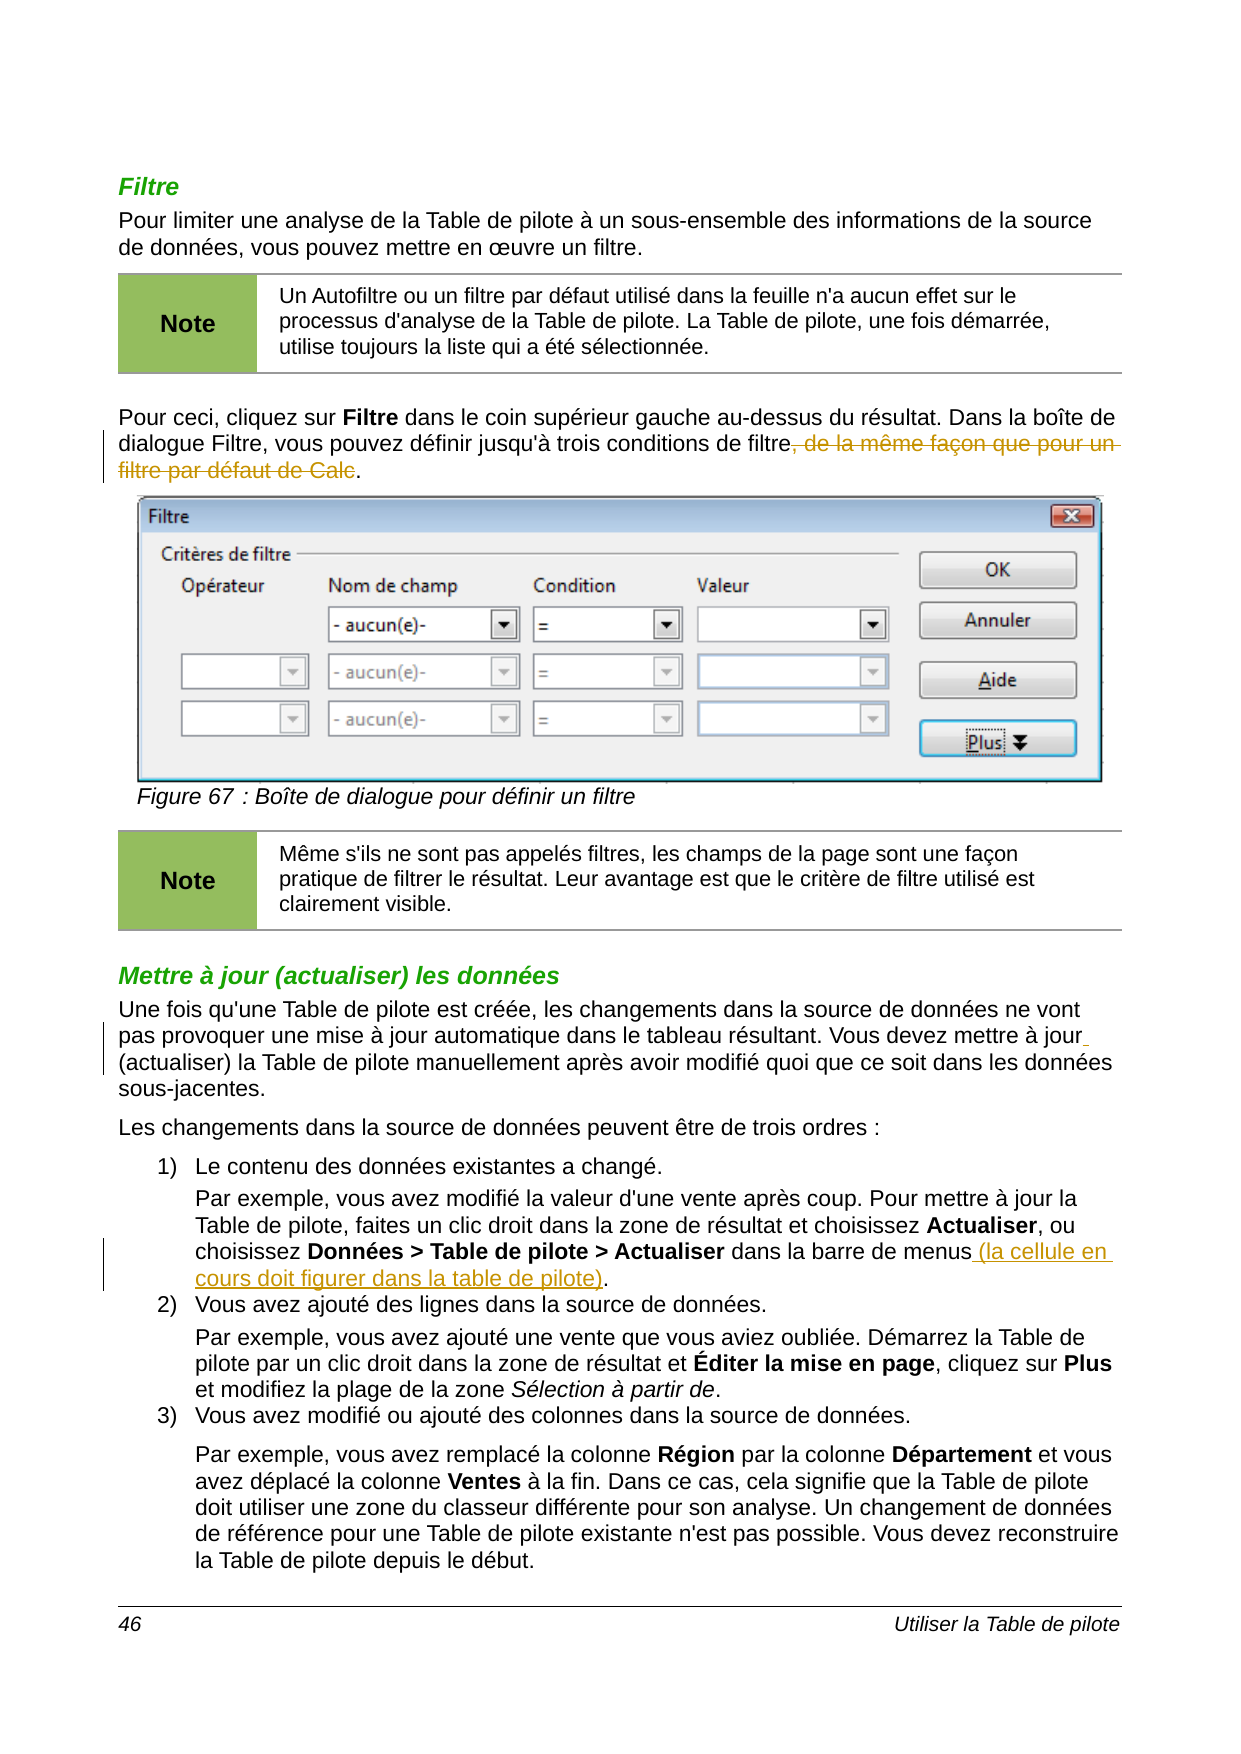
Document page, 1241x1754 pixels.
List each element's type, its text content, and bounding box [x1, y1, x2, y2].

text Pour ceci, cliquez sur Filtre dans le coin supérieur gauche au-dessus du résultat. Dans la boîte de dialogue Filtre, vous pouvez définir jusqu'à trois conditions de filtre. [118, 404, 1122, 483]
subtitle Filtre [118, 172, 1122, 201]
picture [136, 495, 1104, 784]
list Vous avez modifié ou ajouté des colonnes dans la source de données. [177, 1402, 1122, 1429]
list Par exemple, vous avez remplacé la colonne Région par la colonne Département et vous avez déplacé la colonne Ventes à la fin. Dans ce cas, cela signifie que la Table de pilote doit utiliser une zone du classeur différente pour son analyse. Un changement de données de référence pour une Table de pilote existante n'est pas possible. Vous devez reconstruire la Table de pilote depuis le début. [195, 1441, 1122, 1573]
text Une fois qu'une Table de pilote est créée, les changements dans la source de données ne vont pas provoquer une mise à jour automatique dans le tableau résultant. Vous devez mettre à jour (actualiser) la Table de pilote manuellement après avoir modifié quoi que ce soit dans les données sous-jacentes. [118, 996, 1122, 1101]
subtitle Mettre à jour (actualiser) les données [118, 961, 1122, 990]
text Les changements dans la source de données peuvent être de trois ordres : [118, 1114, 1122, 1140]
table_header Note [118, 832, 257, 929]
table_header Note [118, 275, 257, 372]
list Par exemple, vous avez modifié la valeur d'une vente après coup. Pour mettre à jour la Table de pilote, faites un clic droit dans la zone de résultat et choisissez Actualiser, ou choisissez Données > Table de pilote > Actualiser dans la barre de menus (la cellule en cours doit figurer dans la table de pilote). [195, 1185, 1122, 1291]
table_header Même s'ils ne sont pas appelés filtres, les champs de la page sont une façon pratique de filtrer le résultat. Leur avantage est que le critère de filtre utilisé est clairement visible. [258, 832, 1122, 929]
list Vous avez ajouté des lignes dans la source de données. [177, 1291, 1122, 1317]
table_header Un Autofiltre ou un filtre par défaut utilisé dans la feuille n'a aucun effet sur le processus d'analyse de la Table de pilote. La Table de pilote, une fois démarrée, utilise toujours la liste qui a été sélectionnée. [258, 275, 1122, 372]
list Par exemple, vous avez ajouté une vente que vous aviez oubliée. Démarrez la Table de pilote par un clic droit dans la zone de résultat et Éditer la mise en page, cliquez sur Plus et modifiez la plage de la zone Sélection à partir de. [195, 1323, 1122, 1402]
text Figure 67 : Boîte de dialogue pour définir un filtre [137, 784, 1104, 809]
list Le contenu des données existantes a changé. [177, 1153, 1122, 1179]
text Pour limiter une analyse de la Table de pilote à un sous-ensemble des informations de la source de données, vous pouvez mettre en œuvre un filtre. [118, 207, 1122, 260]
